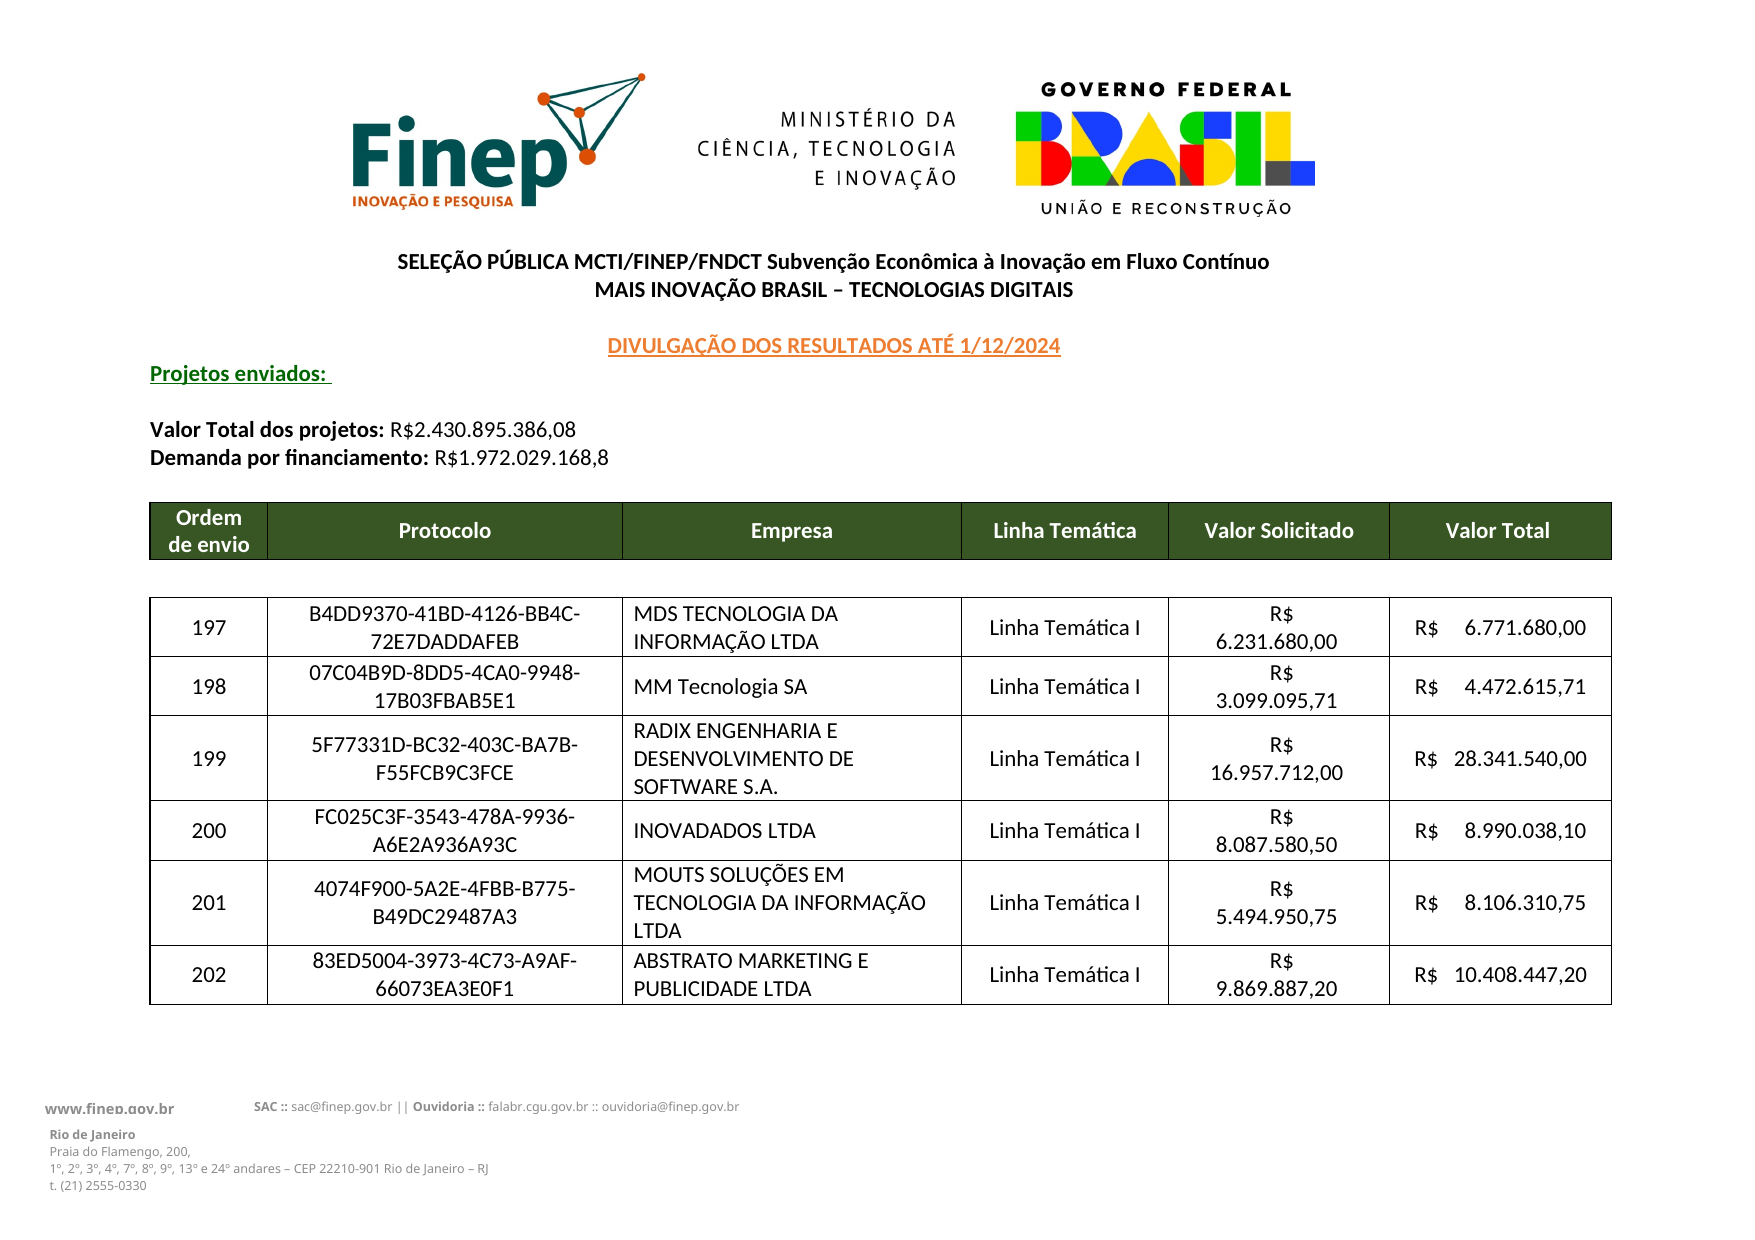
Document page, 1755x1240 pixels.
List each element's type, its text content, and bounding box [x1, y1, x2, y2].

table_cell Linha Temática I [962, 598, 1168, 656]
table_cell R$ 8.106.310,75 [1390, 861, 1611, 944]
table_cell 201 [151, 861, 267, 944]
table_cell Linha Temática I [962, 861, 1168, 944]
table_cell B4DD9370-41BD-4126-BB4C-72E7DADDAFEB [268, 598, 622, 656]
table_cell R$ 28.341.540,00 [1390, 716, 1611, 800]
table_cell R$ 16.957.712,00 [1169, 716, 1389, 800]
table_cell 198 [151, 657, 267, 715]
table_cell R$ 10.408.447,20 [1390, 946, 1611, 1004]
table_cell R$ 6.771.680,00 [1390, 598, 1611, 656]
table_cell ABSTRATO MARKETING E PUBLICIDADE LTDA [623, 946, 961, 1004]
table_cell R$ 8.087.580,50 [1169, 801, 1389, 859]
table_cell 5F77331D-BC32-403C-BA7B-F55FCB9C3FCE [268, 716, 622, 800]
table_cell 4074F900-5A2E-4FBB-B775-B49DC29487A3 [268, 861, 622, 944]
table_cell 07C04B9D-8DD5-4CA0-9948-17B03FBAB5E1 [268, 657, 622, 715]
table_cell RADIX ENGENHARIA E DESENVOLVIMENTO DE SOFTWARE S.A. [623, 716, 961, 800]
table_cell R$ 5.494.950,75 [1169, 861, 1389, 944]
table_cell R$ 9.869.887,20 [1169, 946, 1389, 1004]
table_cell R$ 8.990.038,10 [1390, 801, 1611, 859]
table_cell Linha Temática I [962, 946, 1168, 1004]
table_cell MM Tecnologia SA [623, 657, 961, 715]
table_cell 83ED5004-3973-4C73-A9AF-66073EA3E0F1 [268, 946, 622, 1004]
table_cell 202 [151, 946, 267, 1004]
table_cell INOVADADOS LTDA [623, 801, 961, 859]
table_cell 200 [151, 801, 267, 859]
table_cell Linha Temática I [962, 657, 1168, 715]
table_cell R$ 4.472.615,71 [1390, 657, 1611, 715]
table_cell FC025C3F-3543-478A-9936-A6E2A936A93C [268, 801, 622, 859]
table_cell R$ 3.099.095,71 [1169, 657, 1389, 715]
table_cell Linha Temática I [962, 716, 1168, 800]
table_cell MOUTS SOLUÇÕES EM TECNOLOGIA DA INFORMAÇÃO LTDA [623, 861, 961, 944]
table_cell R$ 6.231.680,00 [1169, 598, 1389, 656]
table_cell MDS TECNOLOGIA DA INFORMAÇÃO LTDA [623, 598, 961, 656]
table_cell 199 [151, 716, 267, 800]
table_cell 197 [151, 598, 267, 656]
table_cell Linha Temática I [962, 801, 1168, 859]
